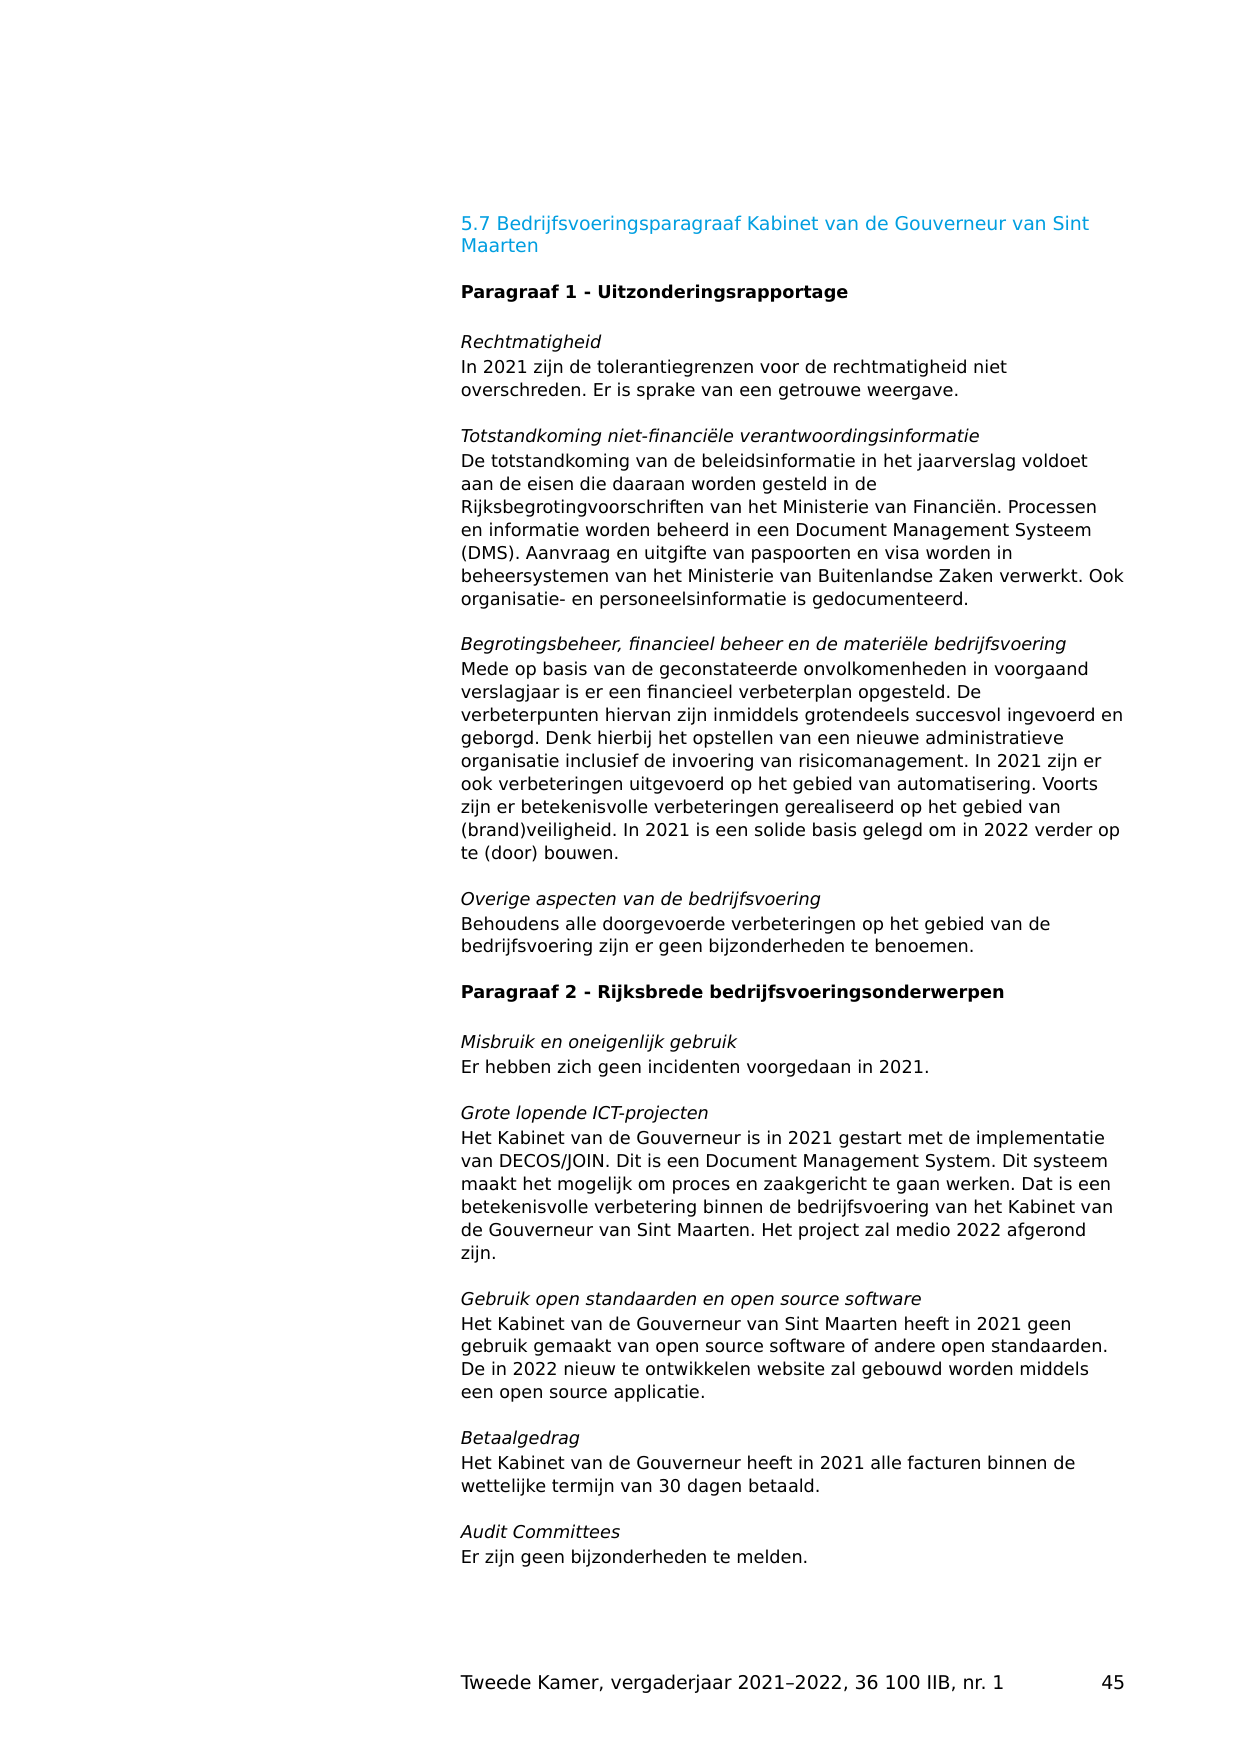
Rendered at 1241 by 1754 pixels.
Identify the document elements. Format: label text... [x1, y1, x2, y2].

text In 2021 zijn de tolerantiegrenzen voor de rechtmatigheid niet overschreden. Er is sprake van een getrouwe weergave. [461, 355, 1125, 401]
text Overige aspecten van de bedrijfsvoering [461, 887, 1125, 909]
text Behoudens alle doorgevoerde verbeteringen op het gebied van de bedrijfsvoering zijn er geen bijzonderheden te benoemen. [461, 912, 1125, 957]
text Het Kabinet van de Gouverneur heeft in 2021 alle facturen binnen de wettelijke termijn van 30 dagen betaald. [461, 1451, 1125, 1497]
text Misbruik en oneigenlijk gebruik [461, 1030, 1125, 1053]
text Totstandkoming niet-financiële verantwoordingsinformatie [461, 424, 1125, 447]
title 5.7 Bedrijfsvoeringsparagraaf Kabinet van de Gouverneur van Sint Maarten [461, 213, 1125, 257]
text Het Kabinet van de Gouverneur van Sint Maarten heeft in 2021 geen gebruik gemaakt van open source software of andere open standaarden. De in 2022 nieuw te ontwikkelen website zal gebouwd worden middels een open source applicatie. [461, 1312, 1125, 1403]
text Begrotingsbeheer, financieel beheer en de materiële bedrijfsvoering [461, 632, 1125, 655]
text De totstandkoming van de beleidsinformatie in het jaarverslag voldoet aan de eisen die daaraan worden gesteld in de Rijksbegrotingvoorschriften van het Ministerie van Financiën. Processen en informatie worden beheerd in een Document Management Systeem (DMS). Aanvraag en uitgifte van paspoorten en visa worden in beheersystemen van het Ministerie van Buitenlandse Zaken verwerkt. Ook organisatie- en personeelsinformatie is gedocumenteerd. [461, 449, 1125, 609]
text Mede op basis van de geconstateerde onvolkomenheden in voorgaand verslagjaar is er een financieel verbeterplan opgesteld. De verbeterpunten hiervan zijn inmiddels grotendeels succesvol ingevoerd en geborgd. Denk hierbij het opstellen van een nieuwe administratieve organisatie inclusief de invoering van risicomanagement. In 2021 zijn er ook verbeteringen uitgevoerd op het gebied van automatisering. Voorts zijn er betekenisvolle verbeteringen gerealiseerd op het gebied van (brand)veiligheid. In 2021 is een solide basis gelegd om in 2022 verder op te (door) bouwen. [461, 657, 1125, 864]
text Betaalgedrag [461, 1426, 1125, 1449]
text Er hebben zich geen incidenten voorgedaan in 2021. [461, 1055, 1125, 1078]
text Paragraaf 2 - Rijksbrede bedrijfsvoeringsonderwerpen [461, 980, 1125, 1003]
text Grote lopende ICT-projecten [461, 1101, 1125, 1124]
text Paragraaf 1 - Uitzonderingsrapportage [461, 280, 1125, 303]
text Er zijn geen bijzonderheden te melden. [461, 1545, 1125, 1568]
text Gebruik open standaarden en open source software [461, 1287, 1125, 1309]
text Audit Committees [461, 1520, 1125, 1543]
text Rechtmatigheid [461, 330, 1125, 353]
text Het Kabinet van de Gouverneur is in 2021 gestart met de implementatie van DECOS/JOIN. Dit is een Document Management System. Dit systeem maakt het mogelijk om proces en zaakgericht te gaan werken. Dat is een betekenisvolle verbetering binnen de bedrijfsvoering van het Kabinet van de Gouverneur van Sint Maarten. Het project zal medio 2022 afgerond zijn. [461, 1126, 1125, 1264]
